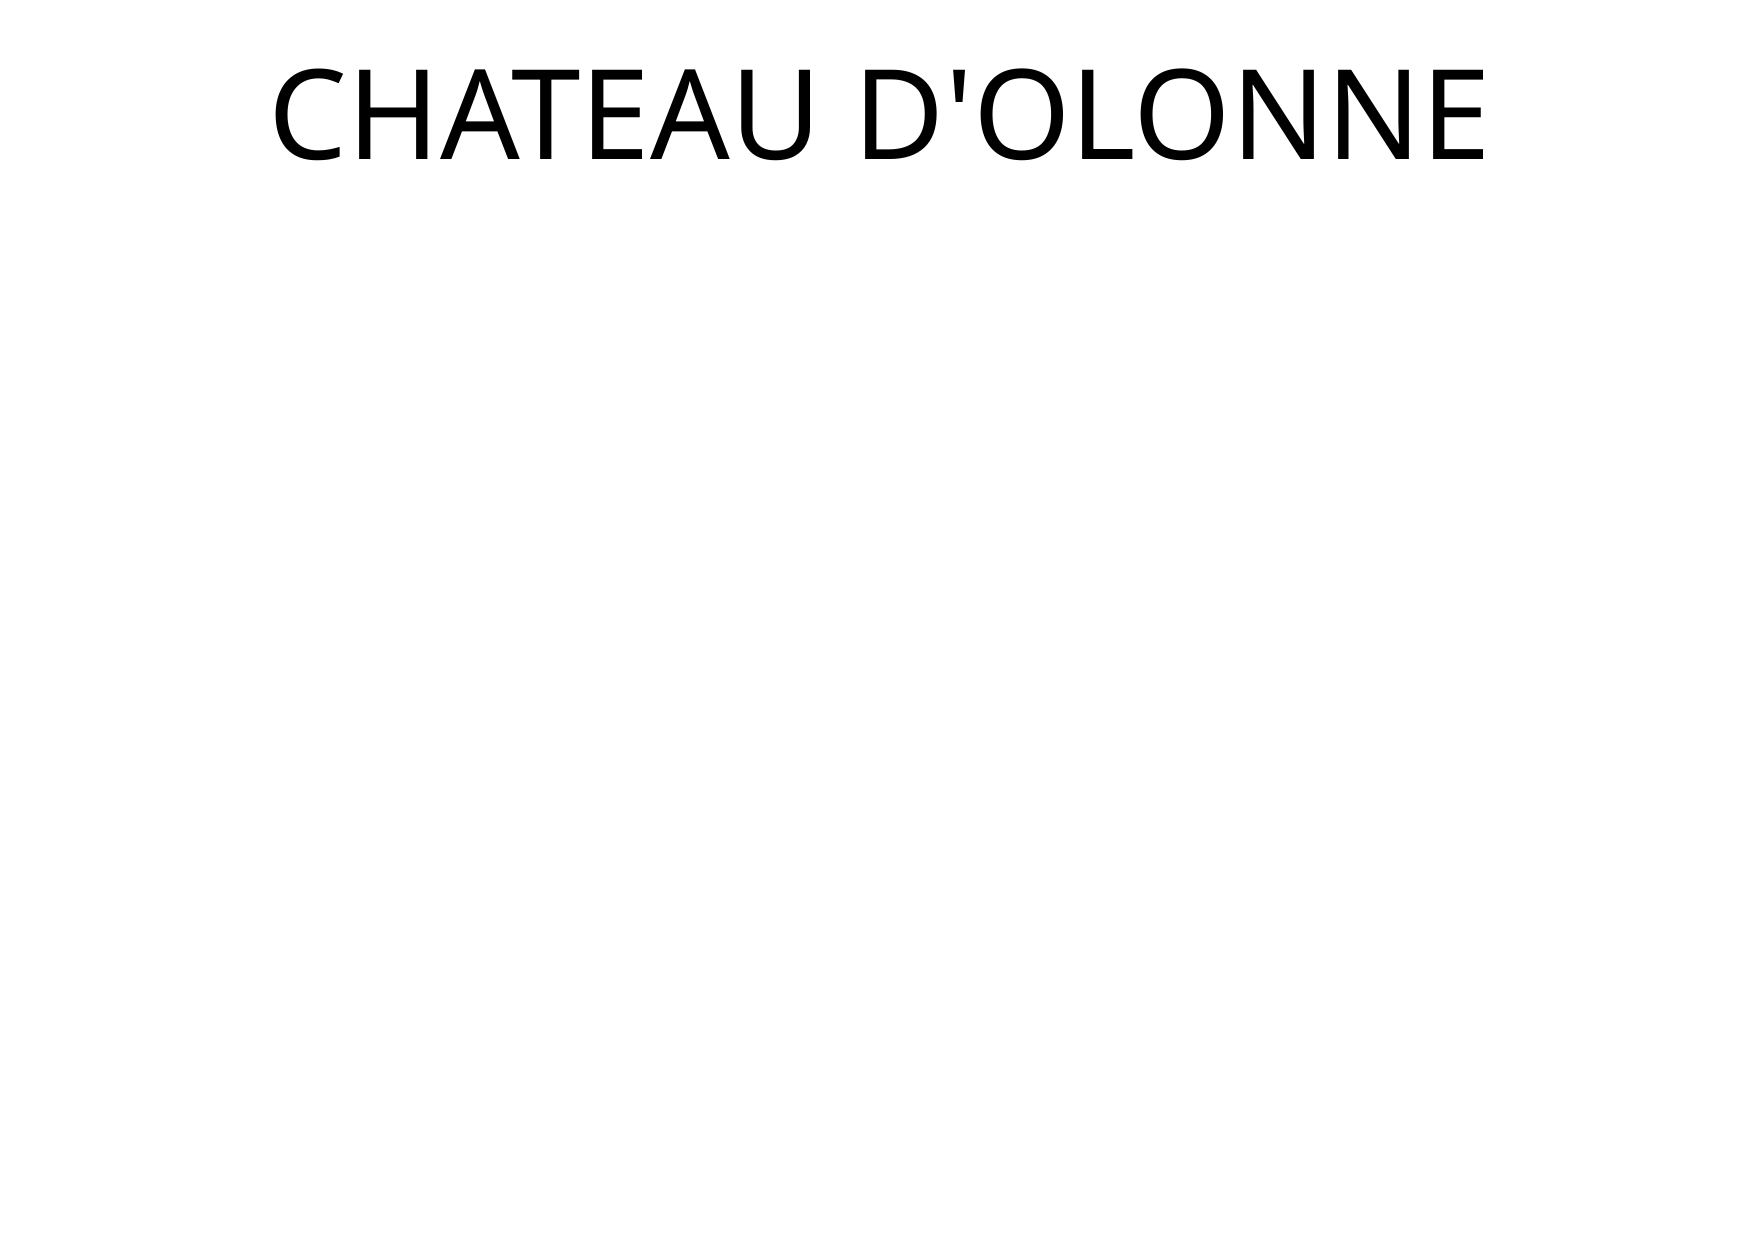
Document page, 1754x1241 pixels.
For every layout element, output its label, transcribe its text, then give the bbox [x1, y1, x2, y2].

text CHATEAU D'OLONNE [76, 26, 1684, 196]
